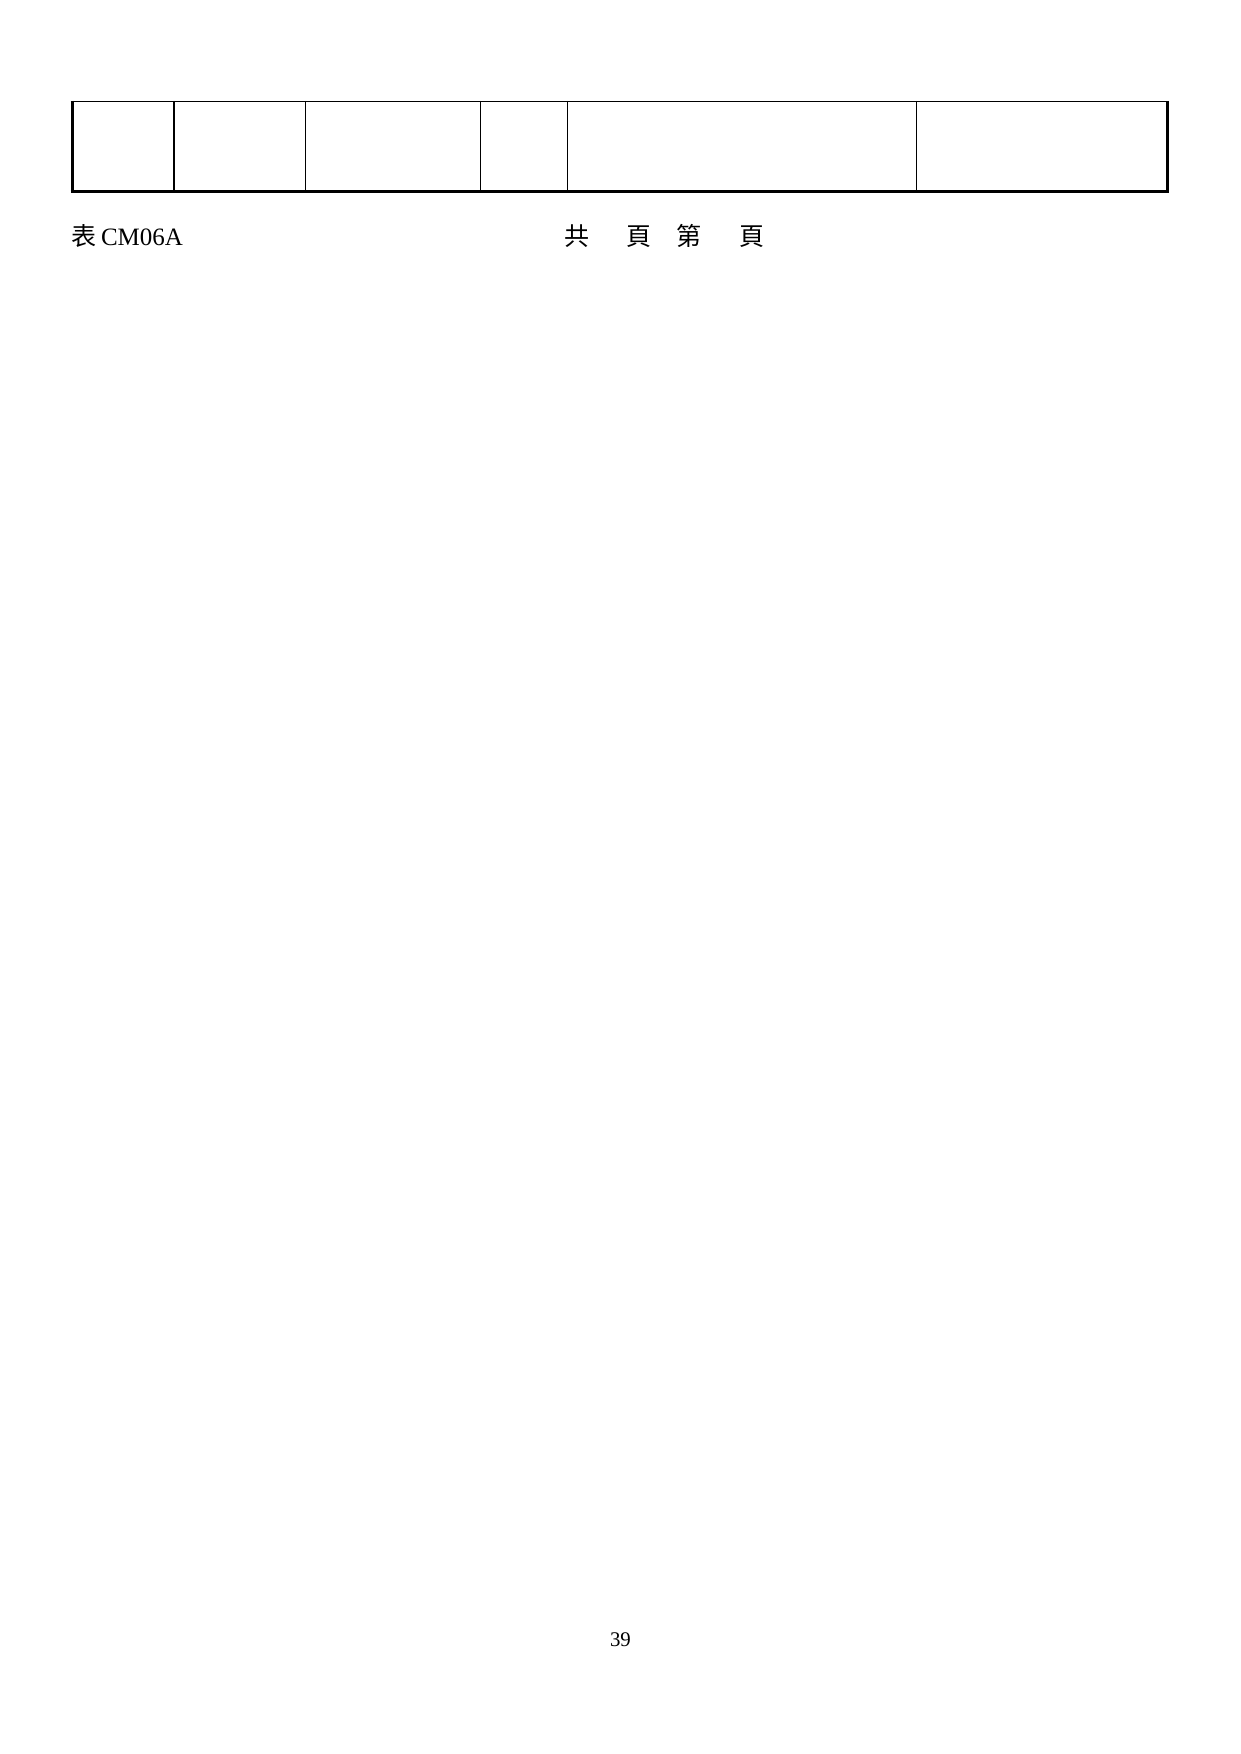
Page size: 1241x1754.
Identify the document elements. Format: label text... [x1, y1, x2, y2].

text 表CM06A 共 頁 第 頁 [71, 193, 1169, 255]
table_cell [306, 102, 480, 189]
table_cell [568, 102, 916, 189]
table_cell [481, 102, 567, 189]
table_cell [74, 102, 173, 189]
table_cell [175, 102, 305, 189]
table_cell [917, 102, 1166, 189]
